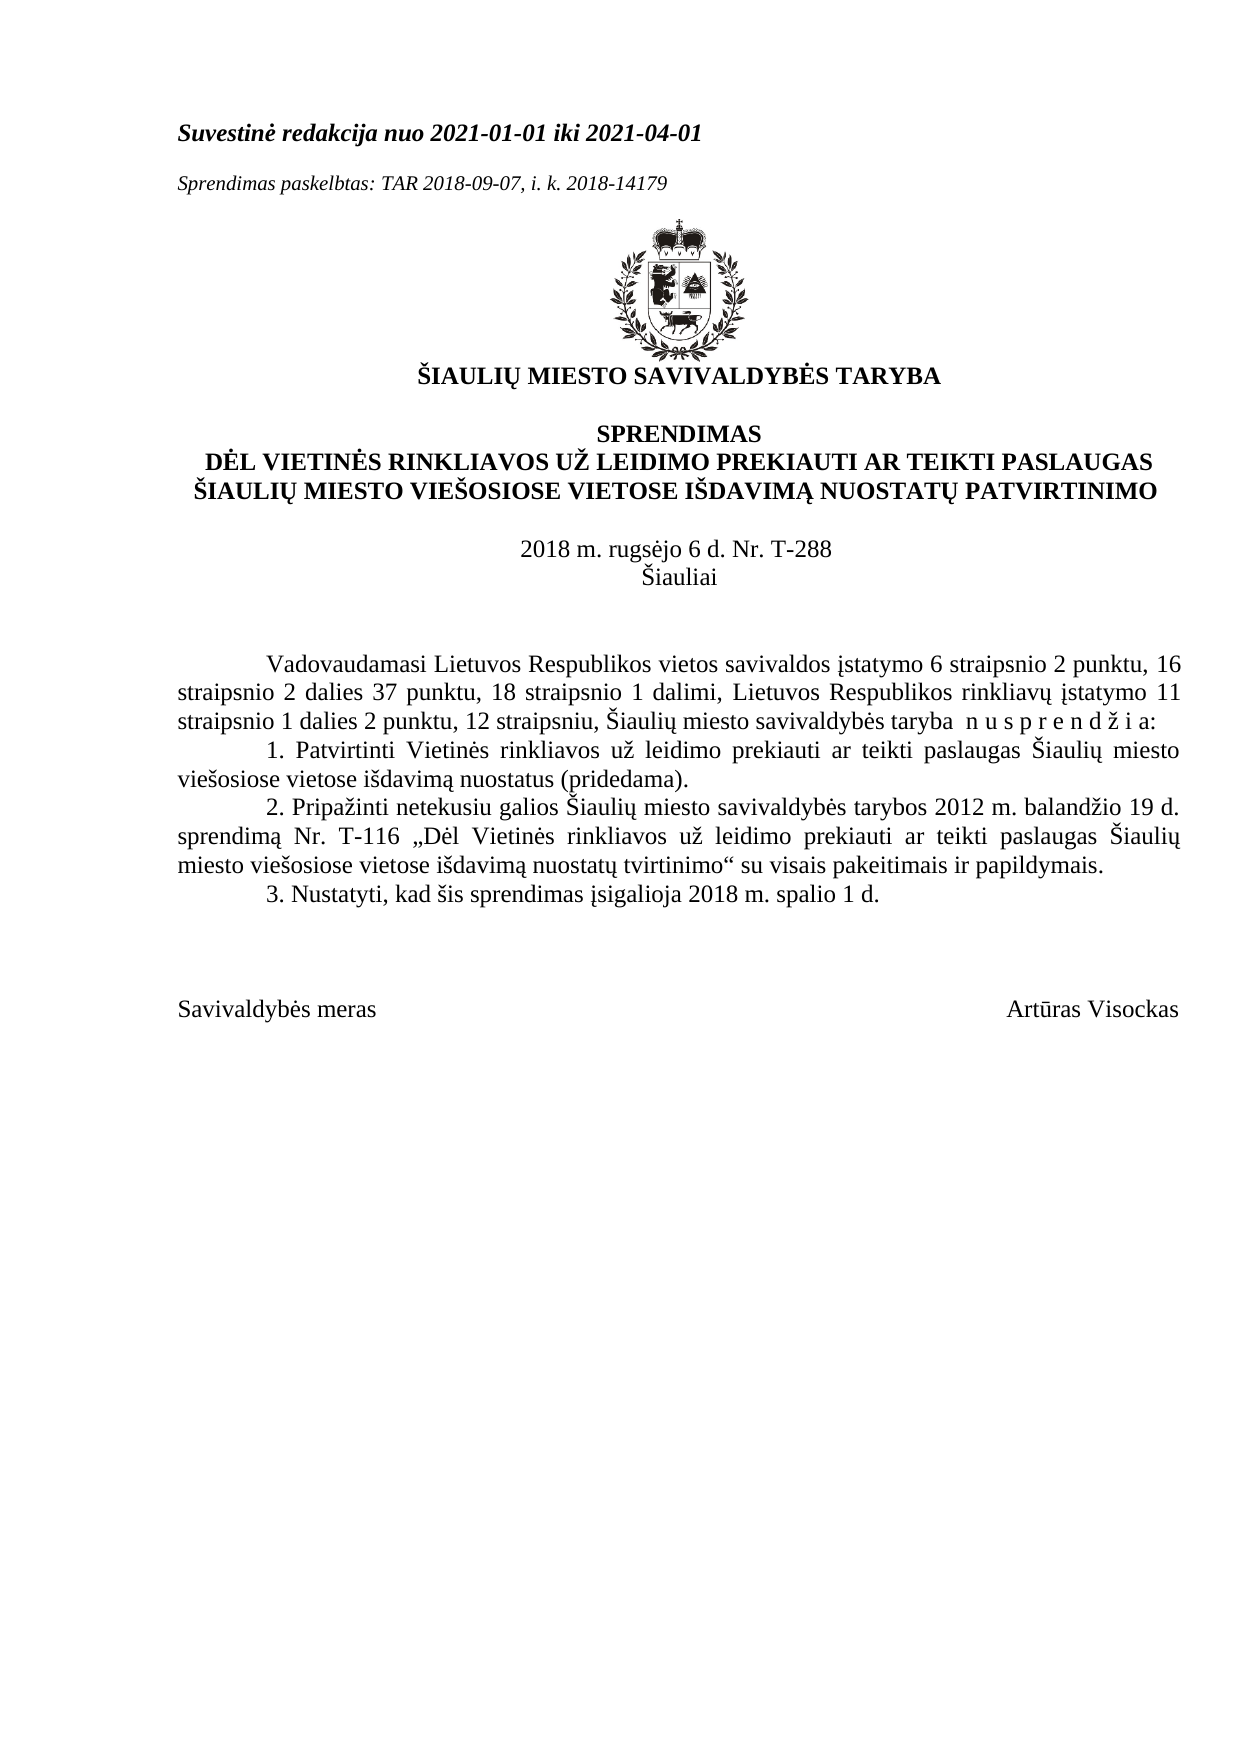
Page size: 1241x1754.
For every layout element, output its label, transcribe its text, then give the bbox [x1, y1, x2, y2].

text Šiauliai [177, 562, 1181, 591]
text ŠIAULIŲ MIESTO SAVIVALDYBĖS TARYBA [177, 361, 1181, 390]
text Suvestinė redakcija nuo 2021-01-01 iki 2021-04-01 [177, 118, 1181, 147]
text Savivaldybės meras Artūras Visockas [177, 994, 1181, 1022]
text 2018 m. rugsėjo 6 d. Nr. T-288 [177, 534, 1181, 562]
text 1. Patvirtinti Vietinės rinkliavos už leidimo prekiauti ar teikti paslaugas Šiaulių miesto viešosiose vietose išdavimą nuostatus (pridedama). [177, 735, 1181, 792]
text 3. Nustatyti, kad šis sprendimas įsigalioja 2018 m. spalio 1 d. [177, 879, 1181, 907]
text SPRENDIMAS [177, 419, 1181, 447]
text 2. Pripažinti netekusiu galios Šiaulių miesto savivaldybės tarybos 2012 m. balandžio 19 d. sprendimą Nr. T-116 „Dėl Vietinės rinkliavos už leidimo prekiauti ar teikti paslaugas Šiaulių miesto viešosiose vietose išdavimą nuostatų tvirtinimo“ su visais pakeitimais ir papildymais. [177, 792, 1181, 879]
text Vadovaudamasi Lietuvos Respublikos vietos savivaldos įstatymo 6 straipsnio 2 punktu, 16 straipsnio 2 dalies 37 punktu, 18 straipsnio 1 dalimi, Lietuvos Respublikos rinkliavų įstatymo 11 straipsnio 1 dalies 2 punktu, 12 straipsniu, Šiaulių miesto savivaldybės taryba n u s p r e n d ž i a: [177, 649, 1181, 735]
text Sprendimas paskelbtas: TAR 2018-09-07, i. k. 2018-14179 [177, 171, 1181, 195]
text DĖL VIETINĖS RINKLIAVOS UŽ LEIDIMO PREKIAUTI AR TEIKTI PASLAUGAS ŠIAULIŲ MIESTO VIEŠOSIOSE VIETOSE IŠDAVIMĄ NUOSTATŲ PATVIRTINIMO [177, 447, 1181, 505]
